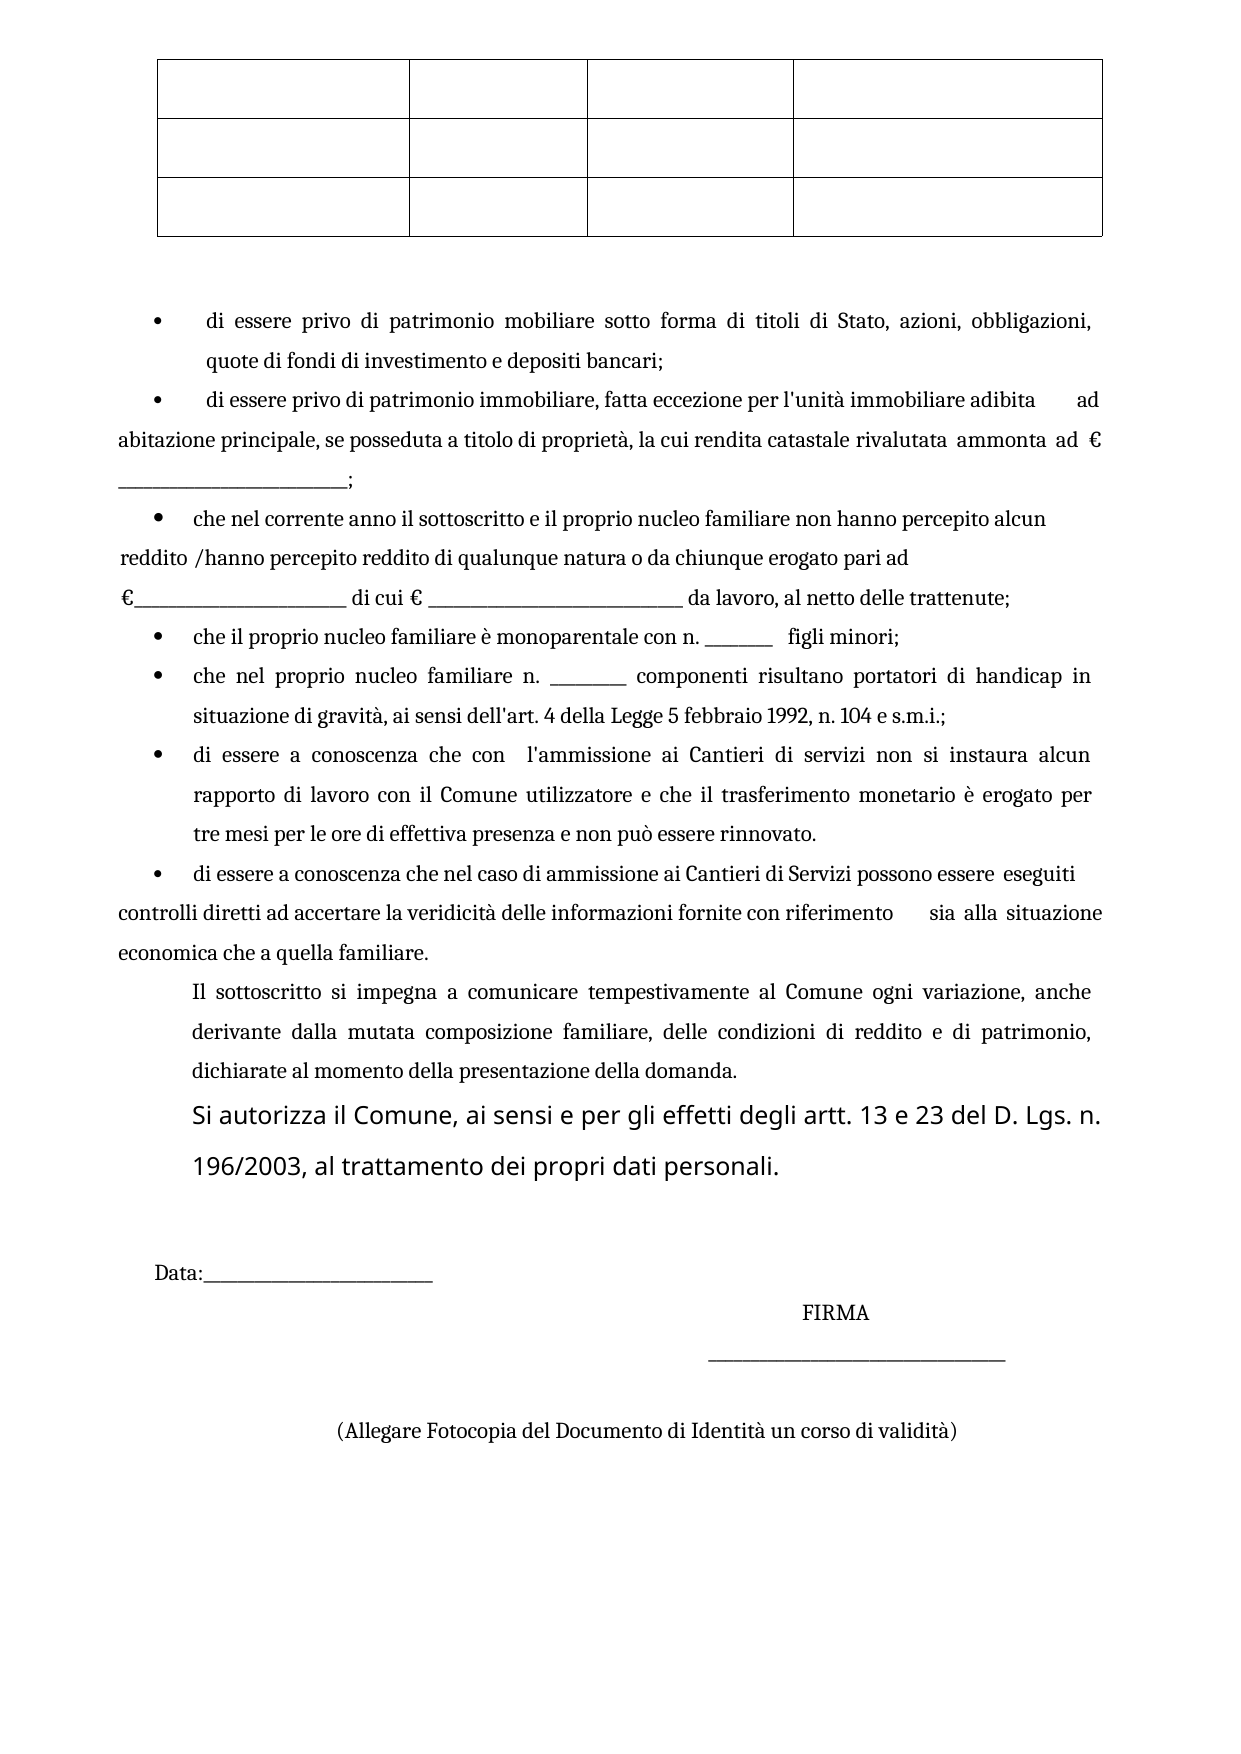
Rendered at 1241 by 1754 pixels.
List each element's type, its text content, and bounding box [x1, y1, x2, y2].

table_cell [794, 60, 1102, 118]
list di essere a conoscenza che nel caso di ammissione ai Cantieri di Servizi possono essere eseguiti controlli diretti ad accertare la veridicità delle informazioni fornite con riferimento sia alla situazione economica che a quella familiare. [118, 861, 1102, 966]
table_cell [588, 60, 793, 118]
list di essere privo di patrimonio mobiliare sotto forma di titoli di Stato, azioni, obbligazioni, quote di fondi di investimento e depositi bancari; [118, 308, 1102, 374]
table_cell [794, 178, 1102, 236]
table_cell [410, 119, 587, 177]
list che nel corrente anno il sottoscritto e il proprio nucleo familiare non hanno percepito alcun reddito /hanno percepito reddito di qualunque natura o da chiunque erogato pari ad €_________________________ di cui € ______________________________ da lavoro, al netto delle trattenute; [118, 505, 1102, 611]
table_cell [410, 178, 587, 236]
table_cell [410, 60, 587, 118]
list di essere privo di patrimonio immobiliare, fatta eccezione per l'unità immobiliare adibita ad abitazione principale, se posseduta a titolo di proprietà, la cui rendita catastale rivalutata ammonta ad € ___________________________; [118, 387, 1102, 492]
text Si autorizza il Comune, ai sensi e per gli effetti degli artt. 13 e 23 del D. Lgs. n. 196/2003, al trattamento dei propri dati personali. [118, 1097, 1102, 1183]
list di essere a conoscenza che con l'ammissione ai Cantieri di servizi non si instaura alcun rapporto di lavoro con il Comune utilizzatore e che il trasferimento monetario è erogato per tre mesi per le ore di effettiva presenza e non può essere rinnovato. [118, 742, 1102, 847]
list che il proprio nucleo familiare è monoparentale con n. ________ figli minori; [118, 624, 1102, 650]
text Il sottoscritto si impegna a comunicare tempestivamente al Comune ogni variazione, anche derivante dalla mutata composizione familiare, delle condizioni di reddito e di patrimonio, dichiarate al momento della presentazione della domanda. [118, 979, 1102, 1084]
text Data:___________________________ FIRMA [118, 1260, 1102, 1326]
table_cell [158, 60, 409, 118]
table_cell [588, 178, 793, 236]
text (Allegare Fotocopia del Documento di Identità un corso di validità) [118, 1418, 1102, 1444]
table_cell [588, 119, 793, 177]
list che nel proprio nucleo familiare n. _________ componenti risultano portatori di handicap in situazione di gravità, ai sensi dell'art. 4 della Legge 5 febbraio 1992, n. 104 e s.m.i.; [118, 663, 1102, 729]
table_cell [158, 119, 409, 177]
table_cell [794, 119, 1102, 177]
table_cell [158, 178, 409, 236]
text ___________________________________ [118, 1339, 1102, 1365]
